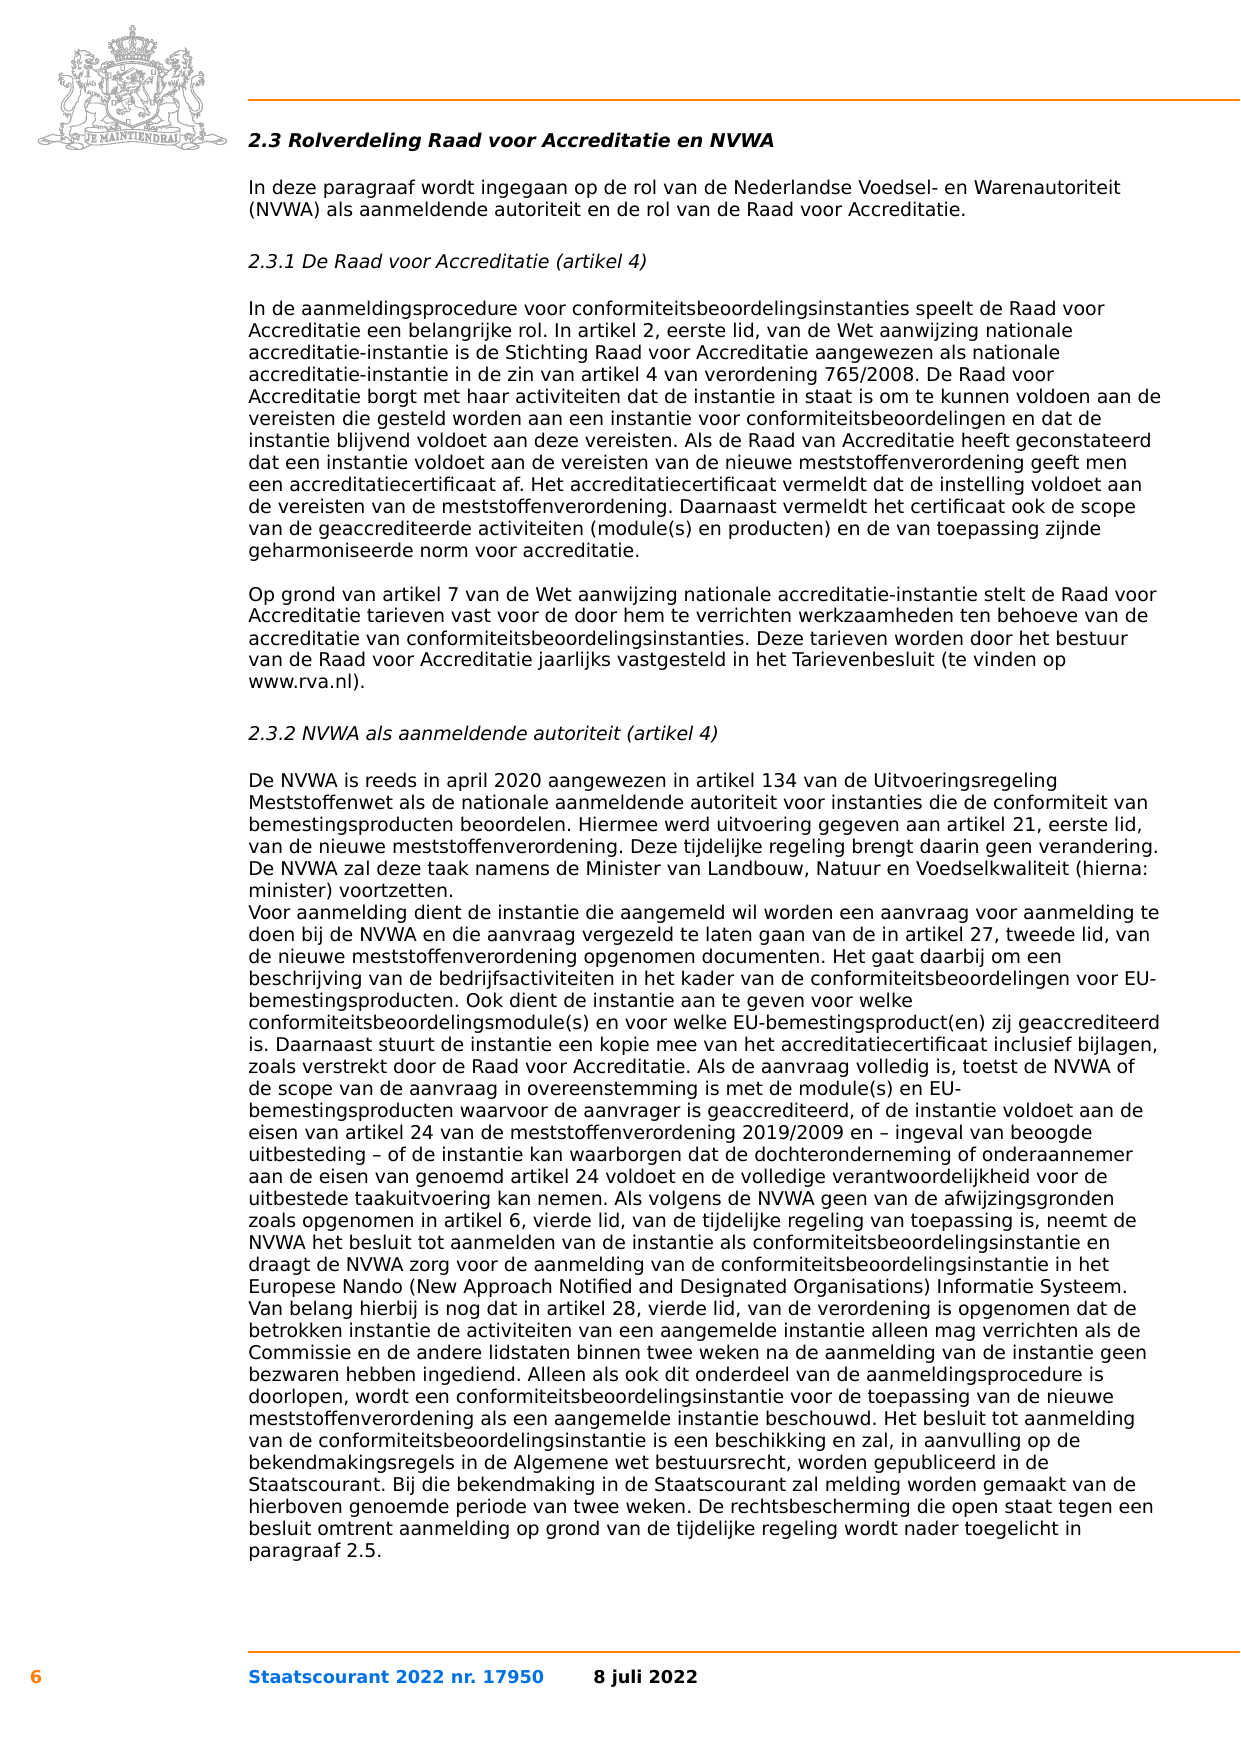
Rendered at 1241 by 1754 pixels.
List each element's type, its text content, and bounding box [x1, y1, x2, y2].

text In de aanmeldingsprocedure voor conformiteitsbeoordelingsinstanties speelt de Raad voor Accreditatie een belangrijke rol. In artikel 2, eerste lid, van de Wet aanwijzing nationale accreditatie-instantie is de Stichting Raad voor Accreditatie aangewezen als nationale accreditatie-instantie in de zin van artikel 4 van verordening 765/2008. De Raad voor Accreditatie borgt met haar activiteiten dat de instantie in staat is om te kunnen voldoen aan de vereisten die gesteld worden aan een instantie voor conformiteitsbeoordelingen en dat de instantie blijvend voldoet aan deze vereisten. Als de Raad van Accreditatie heeft geconstateerd dat een instantie voldoet aan de vereisten van de nieuwe meststoffenverordening geeft men een accreditatiecertificaat af. Het accreditatiecertificaat vermeldt dat de instelling voldoet aan de vereisten van de meststoffenverordening. Daarnaast vermeldt het certificaat ook de scope van de geaccrediteerde activiteiten (module(s) en producten) en de van toepassing zijnde geharmoniseerde norm voor accreditatie. [248, 298, 1163, 562]
text Op grond van artikel 7 van de Wet aanwijzing nationale accreditatie-instantie stelt de Raad voor Accreditatie tarieven vast voor de door hem te verrichten werkzaamheden ten behoeve van de accreditatie van conformiteitsbeoordelingsinstanties. Deze tarieven worden door het bestuur van de Raad voor Accreditatie jaarlijks vastgesteld in het Tarievenbesluit (te vinden op www.rva.nl). [248, 583, 1163, 693]
subtitle 2.3 Rolverdeling Raad voor Accreditatie en NVWA [248, 130, 1163, 152]
subtitle 2.3.1 De Raad voor Accreditatie (artikel 4) [248, 251, 1163, 273]
text Voor aanmelding dient de instantie die aangemeld wil worden een aanvraag voor aanmelding te doen bij de NVWA en die aanvraag vergezeld te laten gaan van de in artikel 27, tweede lid, van de nieuwe meststoffenverordening opgenomen documenten. Het gaat daarbij om een beschrijving van de bedrijfsactiviteiten in het kader van de conformiteitsbeoordelingen voor EU-bemestingsproducten. Ook dient de instantie aan te geven voor welke conformiteitsbeoordelingsmodule(s) en voor welke EU-bemestingsproduct(en) zij geaccrediteerd is. Daarnaast stuurt de instantie een kopie mee van het accreditatiecertificaat inclusief bijlagen, zoals verstrekt door de Raad voor Accreditatie. Als de aanvraag volledig is, toetst de NVWA of de scope van de aanvraag in overeenstemming is met de module(s) en EU-bemestingsproducten waarvoor de aanvrager is geaccrediteerd, of de instantie voldoet aan de eisen van artikel 24 van de meststoffenverordening 2019/2009 en – ingeval van beoogde uitbesteding – of de instantie kan waarborgen dat de dochteronderneming of onderaannemer aan de eisen van genoemd artikel 24 voldoet en de volledige verantwoordelijkheid voor de uitbestede taakuitvoering kan nemen. Als volgens de NVWA geen van de afwijzingsgronden zoals opgenomen in artikel 6, vierde lid, van de tijdelijke regeling van toepassing is, neemt de NVWA het besluit tot aanmelden van de instantie als conformiteitsbeoordelingsinstantie en draagt de NVWA zorg voor de aanmelding van de conformiteitsbeoordelingsinstantie in het Europese Nando (New Approach Notified and Designated Organisations) Informatie Systeem. Van belang hierbij is nog dat in artikel 28, vierde lid, van de verordening is opgenomen dat de betrokken instantie de activiteiten van een aangemelde instantie alleen mag verrichten als de Commissie en de andere lidstaten binnen twee weken na de aanmelding van de instantie geen bezwaren hebben ingediend. Alleen als ook dit onderdeel van de aanmeldingsprocedure is doorlopen, wordt een conformiteitsbeoordelingsinstantie voor de toepassing van de nieuwe meststoffenverordening als een aangemelde instantie beschouwd. Het besluit tot aanmelding van de conformiteitsbeoordelingsinstantie is een beschikking en zal, in aanvulling op de bekendmakingsregels in de Algemene wet bestuursrecht, worden gepubliceerd in de Staatscourant. Bij die bekendmaking in de Staatscourant zal melding worden gemaakt van de hierboven genoemde periode van twee weken. De rechtsbescherming die open staat tegen een besluit omtrent aanmelding op grond van de tijdelijke regeling wordt nader toegelicht in paragraaf 2.5. [248, 902, 1163, 1562]
picture [38, 25, 227, 150]
text In deze paragraaf wordt ingegaan op de rol van de Nederlandse Voedsel- en Warenautoriteit (NVWA) als aanmeldende autoriteit en de rol van de Raad voor Accreditatie. [248, 177, 1163, 221]
subtitle 2.3.2 NVWA als aanmeldende autoriteit (artikel 4) [248, 723, 1163, 745]
text De NVWA is reeds in april 2020 aangewezen in artikel 134 van de Uitvoeringsregeling Meststoffenwet als de nationale aanmeldende autoriteit voor instanties die de conformiteit van bemestingsproducten beoordelen. Hiermee werd uitvoering gegeven aan artikel 21, eerste lid, van de nieuwe meststoffenverordening. Deze tijdelijke regeling brengt daarin geen verandering. De NVWA zal deze taak namens de Minister van Landbouw, Natuur en Voedselkwaliteit (hierna: minister) voortzetten. [248, 770, 1163, 902]
